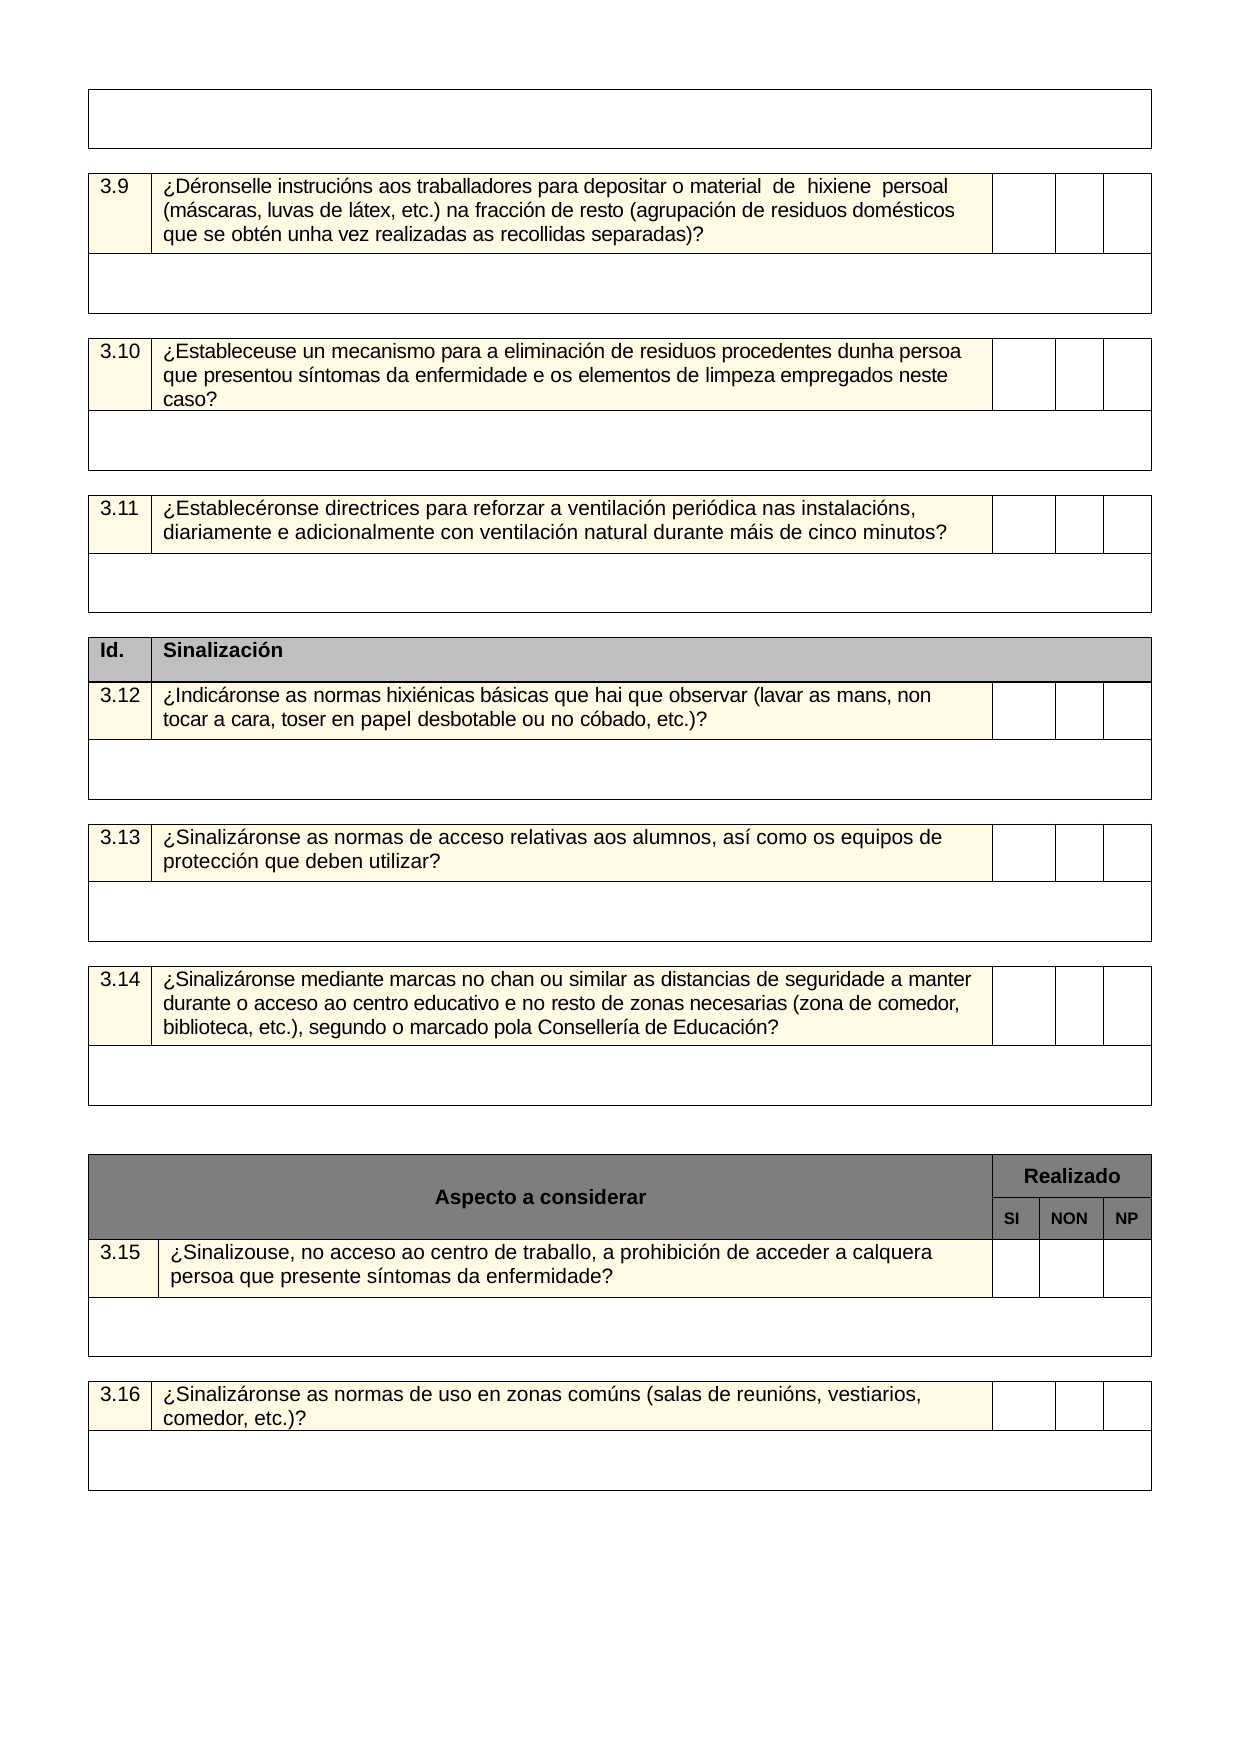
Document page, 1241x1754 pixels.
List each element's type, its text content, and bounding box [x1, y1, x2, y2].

table_header Aspecto a considerar [89, 1155, 992, 1239]
table_cell [89, 1298, 1151, 1356]
table_cell [1040, 1240, 1103, 1297]
table_header ¿Establecéronse directrices para reforzar a ventilación periódica nas instalacións, diariamente e adicionalmente con ventilación natural durante máis de cinco minutos? [152, 496, 992, 552]
table_header [993, 174, 1055, 253]
table_cell [1104, 1240, 1151, 1297]
table_header [1104, 1382, 1151, 1430]
table_cell [89, 90, 1151, 148]
table_cell [993, 683, 1055, 739]
table_header [993, 1382, 1055, 1430]
table_cell [1104, 683, 1151, 739]
table_cell [1056, 683, 1103, 739]
table_cell [89, 740, 1151, 798]
table_header ¿Déronselle instrucións aos traballadores para depositar o material de hixiene persoal (máscaras, luvas de látex, etc.) na fracción de resto (agrupación de residuos domésticos que se obtén unha vez realizadas as recollidas separadas)? [152, 174, 992, 253]
table_cell [89, 1431, 1151, 1490]
table_header 3.10 [89, 339, 151, 410]
table_header [1104, 967, 1151, 1045]
table_cell 3.15 [89, 1240, 158, 1297]
table_header [993, 339, 1055, 410]
table_header Id. [89, 638, 151, 681]
table_header [1056, 174, 1103, 253]
table_header 3.16 [89, 1382, 151, 1430]
table_cell [89, 554, 1151, 612]
table_header 3.13 [89, 825, 151, 881]
table_cell 3.12 [89, 683, 151, 739]
table_header ¿Estableceuse un mecanismo para a eliminación de residuos procedentes dunha persoa que presentou síntomas da enfermidade e os elementos de limpeza empregados neste caso? [152, 339, 992, 410]
table_header [1104, 174, 1151, 253]
table_cell ¿Indicáronse as normas hixiénicas básicas que hai que observar (lavar as mans, non tocar a cara, toser en papel desbotable ou no cóbado, etc.)? [152, 683, 992, 739]
table_cell [89, 882, 1151, 941]
table_header ¿Sinalizáronse mediante marcas no chan ou similar as distancias de seguridade a manter durante o acceso ao centro educativo e no resto de zonas necesarias (zona de comedor, biblioteca, etc.), segundo o marcado pola Consellería de Educación? [152, 967, 992, 1045]
table_header 3.11 [89, 496, 151, 552]
table_cell NON [1040, 1198, 1103, 1239]
table_cell [89, 254, 1151, 312]
table_header 3.14 [89, 967, 151, 1045]
table_header [1104, 825, 1151, 881]
table_header [1056, 967, 1103, 1045]
table_cell NP [1104, 1198, 1151, 1239]
table_header [1104, 496, 1151, 552]
table_header [1104, 339, 1151, 410]
table_header [993, 825, 1055, 881]
table_cell [993, 1240, 1039, 1297]
table_header Realizado [993, 1155, 1151, 1197]
table_cell ¿Sinalizouse, no acceso ao centro de traballo, a prohibición de acceder a calquera persoa que presente síntomas da enfermidade? [159, 1240, 992, 1297]
table_cell [89, 411, 1151, 470]
table_header [1056, 825, 1103, 881]
table_header Sinalización [152, 638, 1151, 681]
table_cell [89, 1046, 1151, 1105]
table_header [993, 496, 1055, 552]
table_header 3.9 [89, 174, 151, 253]
table_header ¿Sinalizáronse as normas de acceso relativas aos alumnos, así como os equipos de protección que deben utilizar? [152, 825, 992, 881]
table_header [1056, 496, 1103, 552]
table_header [993, 967, 1055, 1045]
table_header [1056, 1382, 1103, 1430]
table_cell SI [993, 1198, 1039, 1239]
table_header ¿Sinalizáronse as normas de uso en zonas comúns (salas de reunións, vestiarios, comedor, etc.)? [152, 1382, 992, 1430]
table_header [1056, 339, 1103, 410]
